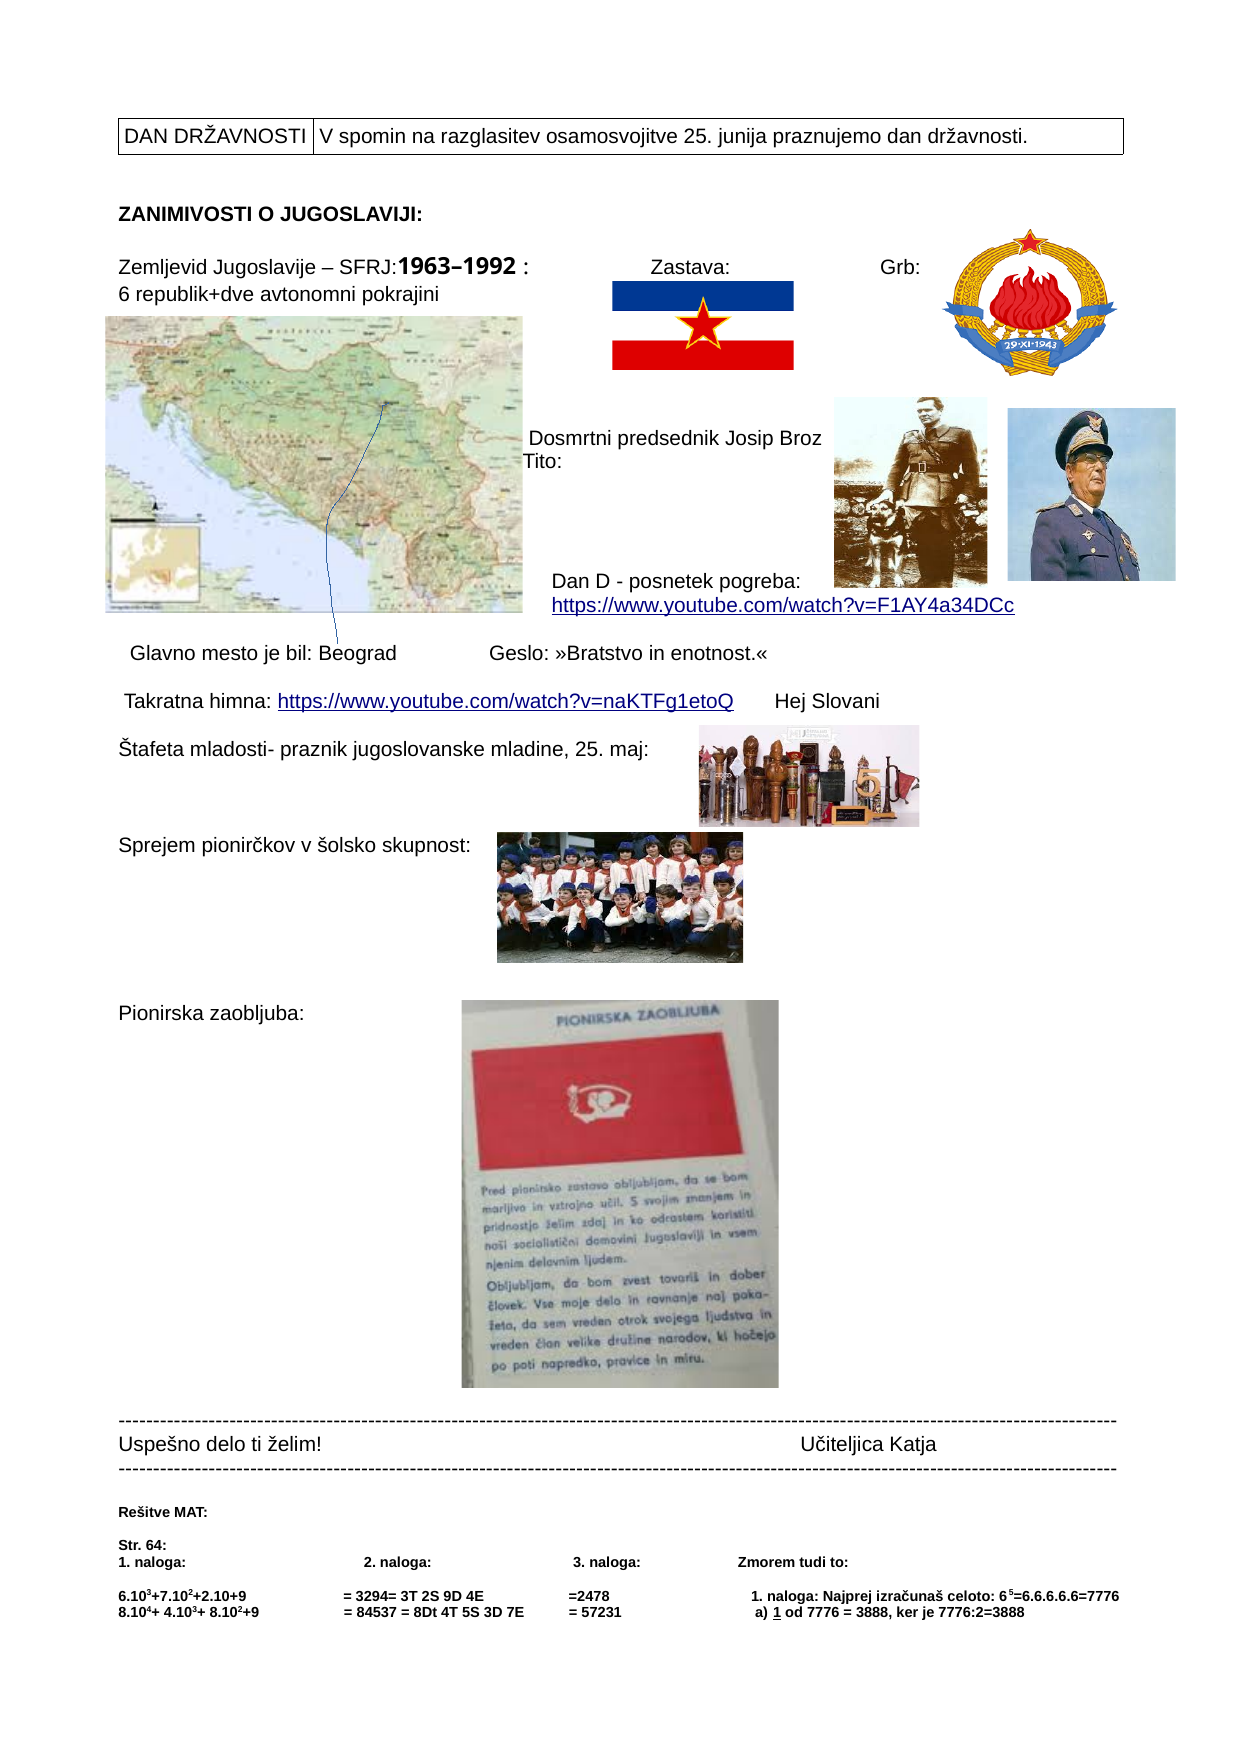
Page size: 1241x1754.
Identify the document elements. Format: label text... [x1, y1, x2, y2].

text [794, 282, 941, 306]
text Zemljevid Jugoslavije – SFRJ:1963–1992 : Zastava: Grb: [118, 249, 941, 282]
text Rešitve MAT: [118, 1503, 1122, 1520]
picture [834, 397, 988, 588]
text [118, 613, 333, 617]
text Takratna himna: https://www.youtube.com/watch?v=naKTFg1etoQ Hej Slovani [118, 689, 1122, 713]
text 6.103+7.102+2.10+9 = 3294= 3T 2S 9D 4E =2478 1. naloga: Najprej izračunaš celoto: 65=6.6.6.6.6=7776 [118, 1587, 1122, 1604]
text 6 republik+dve avtonomni pokrajini [118, 282, 612, 306]
text ------------------------------------------------------------------------------------------------------------------------------------------------ [118, 1456, 1122, 1479]
picture [612, 281, 794, 370]
picture [698, 725, 920, 827]
text ­------------------------------------------------------------------------------------------------------------------------------------------------ [118, 1408, 1122, 1432]
table_cell V spomin na razglasitev osamosvojitve 25. junija praznujemo dan državnosti. [314, 119, 1123, 154]
text Glavno mesto je bil: Beograd Geslo: »Bratstvo in enotnost.« [118, 641, 1122, 665]
text [920, 737, 1122, 761]
picture [497, 832, 744, 963]
text Str. 64: [118, 1537, 1122, 1554]
text Pionirska zaobljuba: [118, 1000, 461, 1024]
text 1. naloga: 2. naloga: 3. naloga: Zmorem tudi to: [118, 1554, 1122, 1571]
picture [941, 229, 1118, 376]
picture [461, 1000, 779, 1388]
text 8.104+ 4.103+ 8.102+9 = 84537 = 8Dt 4T 5S 3D 7E = 57231 a) 1 od 7776 = 3888, ker je 7776:2=3888 [118, 1604, 1122, 1621]
picture [105, 316, 523, 613]
text Dosmrtni predsednik Josip Broz Tito: [523, 425, 834, 473]
text Štafeta mladosti- praznik jugoslovanske mladine, 25. maj: [118, 737, 698, 761]
picture [1007, 408, 1176, 581]
text Uspešno delo ti želim! Učiteljica Katja [118, 1432, 1122, 1456]
text [779, 1000, 1122, 1024]
text Dan D - posnetek pogreba: [523, 569, 1122, 593]
table_cell DAN DRŽAVNOSTI [119, 119, 313, 154]
text ZANIMIVOSTI O JUGOSLAVIJI: [118, 202, 1122, 226]
text Sprejem pionirčkov v šolsko skupnost: [118, 833, 497, 857]
text [988, 425, 1007, 473]
text [744, 833, 1122, 857]
text https://www.youtube.com/watch?v=F1AY4a34DCc [334, 593, 1122, 617]
